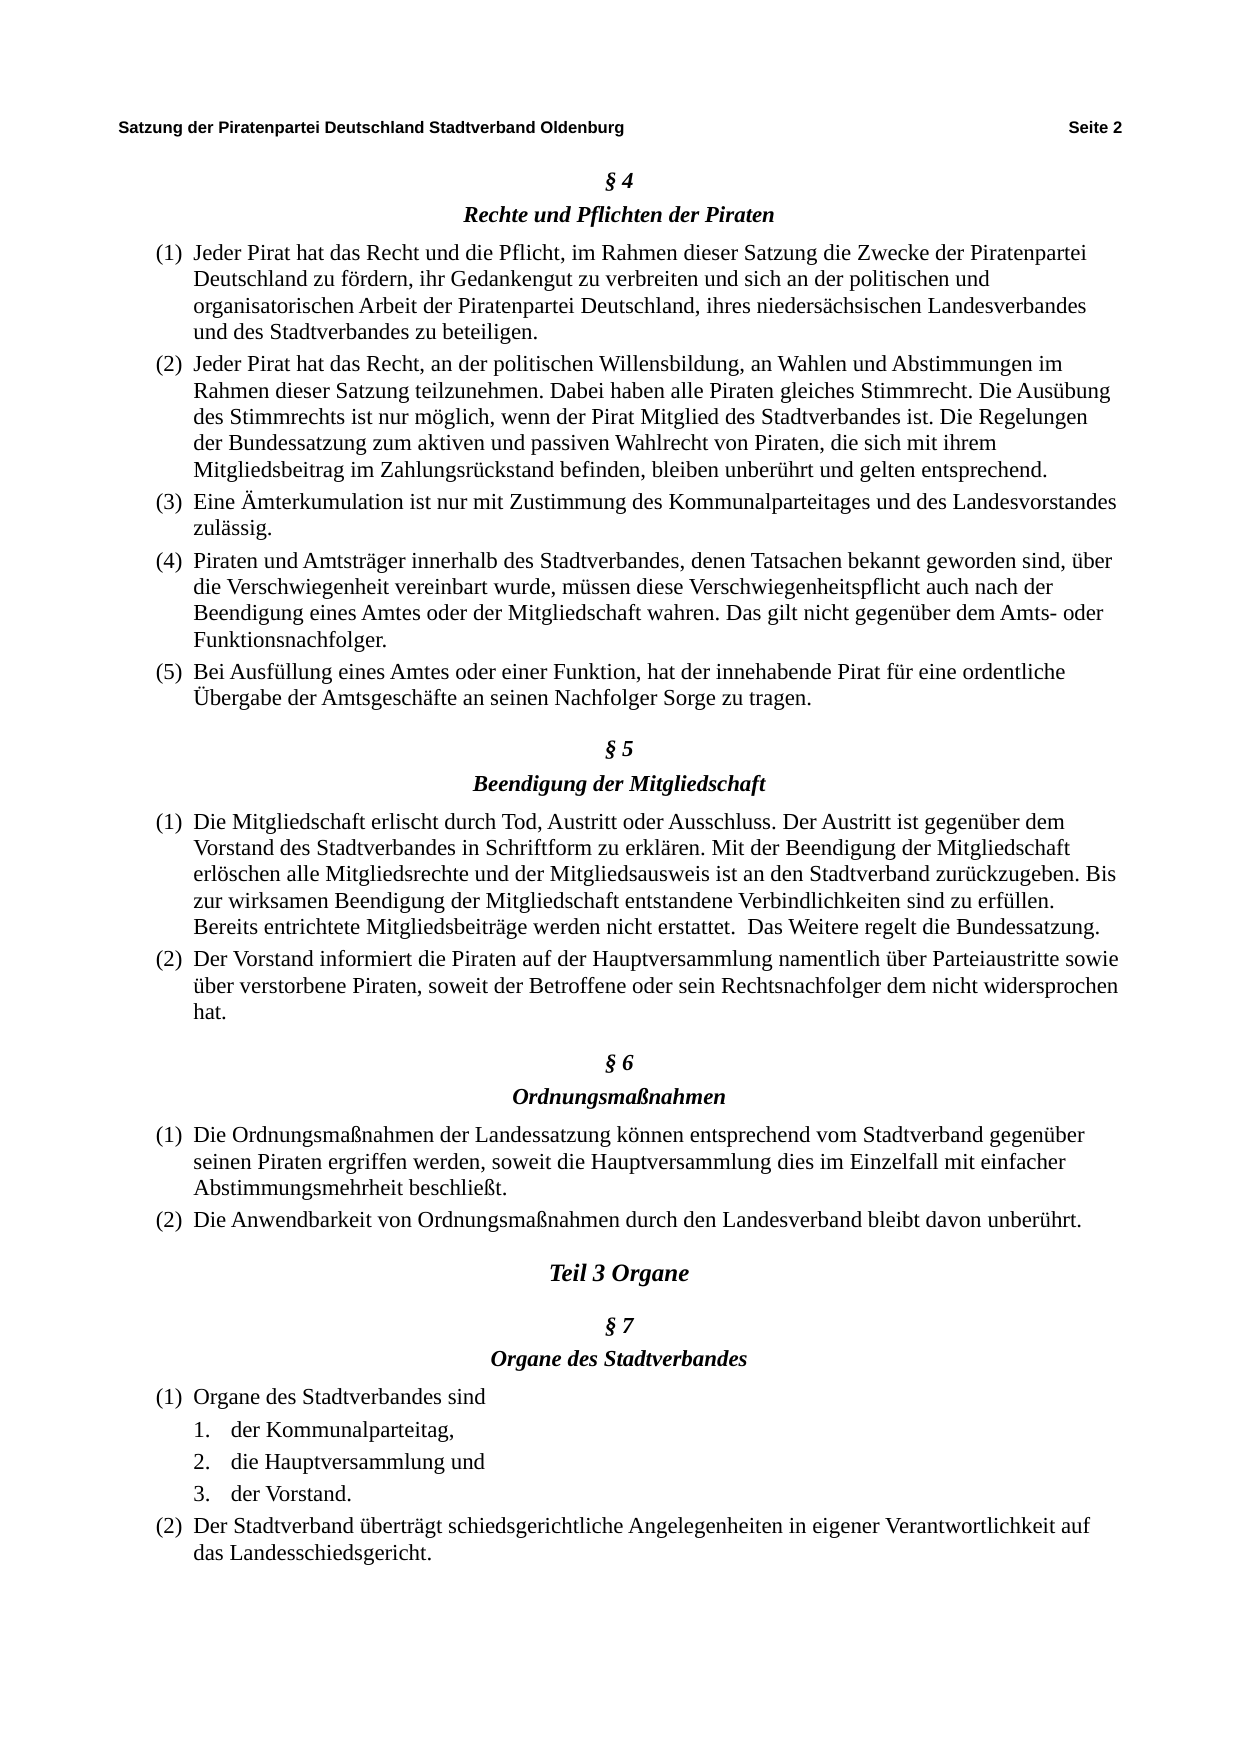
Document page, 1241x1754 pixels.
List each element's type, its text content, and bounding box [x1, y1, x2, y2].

list die Hauptversammlung und [193, 1448, 1122, 1474]
list Piraten und Amtsträger innerhalb des Stadtverbandes, denen Tatsachen bekannt geworden sind, über die Verschwiegenheit vereinbart wurde, müssen diese Verschwiegenheitspflicht auch nach der Beendigung eines Amtes oder der Mitgliedschaft wahren. Das gilt nicht gegenüber dem Amts- oder Funktionsnachfolger. [156, 547, 1122, 652]
list Die Mitgliedschaft erlischt durch Tod, Austritt oder Ausschluss. Der Austritt ist gegenüber dem Vorstand des Stadtverbandes in Schriftform zu erklären. Mit der Beendigung der Mitgliedschaft erlöschen alle Mitgliedsrechte und der Mitgliedsausweis ist an den Stadtverband zurückzugeben. Bis zur wirksamen Beendigung der Mitgliedschaft entstandene Verbindlichkeiten sind zu erfüllen. Bereits entrichtete Mitgliedsbeiträge werden nicht erstattet. Das Weitere regelt die Bundessatzung. [156, 808, 1122, 939]
list Organe des Stadtverbandes sind [156, 1383, 1122, 1410]
list der Vorstand. [193, 1480, 1122, 1507]
list Der Stadtverband überträgt schiedsgerichtliche Angelegenheiten in eigener Verantwortlichkeit auf das Landesschiedsgericht. [156, 1512, 1122, 1565]
list Der Vorstand informiert die Piraten auf der Hauptversammlung namentlich über Parteiaustritte sowie über verstorbene Piraten, soweit der Betroffene oder sein Rechtsnachfolger dem nicht widersprochen hat. [156, 945, 1122, 1024]
subtitle § 4 [118, 167, 1122, 193]
list der Kommunalparteitag, [193, 1416, 1122, 1442]
subtitle Organe des Stadtverbandes [118, 1345, 1122, 1372]
list Die Ordnungsmaßnahmen der Landessatzung können entsprechend vom Stadtverband gegenüber seinen Piraten ergriffen werden, soweit die Hauptversammlung dies im Einzelfall mit einfacher Abstimmungsmehrheit beschließt. [156, 1121, 1122, 1201]
subtitle § 7 [118, 1312, 1122, 1338]
list Jeder Pirat hat das Recht, an der politischen Willensbildung, an Wahlen und Abstimmungen im Rahmen dieser Satzung teilzunehmen. Dabei haben alle Piraten gleiches Stimmrecht. Die Ausübung des Stimmrechts ist nur möglich, wenn der Pirat Mitglied des Stadtverbandes ist. Die Regelungen der Bundessatzung zum aktiven und passiven Wahlrecht von Piraten, die sich mit ihrem Mitgliedsbeitrag im Zahlungsrückstand befinden, bleiben unberührt und gelten entsprechend. [156, 350, 1122, 482]
subtitle § 6 [118, 1049, 1122, 1076]
list Bei Ausfüllung eines Amtes oder einer Funktion, hat der innehabende Pirat für eine ordentliche Übergabe der Amtsgeschäfte an seinen Nachfolger Sorge zu tragen. [156, 658, 1122, 711]
subtitle § 5 [118, 736, 1122, 762]
subtitle Teil 3 Organe [118, 1258, 1122, 1286]
list Die Anwendbarkeit von Ordnungsmaßnahmen durch den Landesverband bleibt davon unberührt. [156, 1206, 1122, 1233]
subtitle Rechte und Pflichten der Piraten [118, 201, 1122, 227]
subtitle Beendigung der Mitgliedschaft [118, 769, 1122, 796]
list Eine Ämterkumulation ist nur mit Zustimmung des Kommunalparteitages und des Landesvorstandes zulässig. [156, 488, 1122, 541]
list Jeder Pirat hat das Recht und die Pflicht, im Rahmen dieser Satzung die Zwecke der Piratenpartei Deutschland zu fördern, ihr Gedankengut zu verbreiten und sich an der politischen und organisatorischen Arbeit der Piratenpartei Deutschland, ihres niedersächsischen Landesverbandes und des Stadtverbandes zu beteiligen. [156, 239, 1122, 344]
subtitle Ordnungsmaßnahmen [118, 1083, 1122, 1110]
